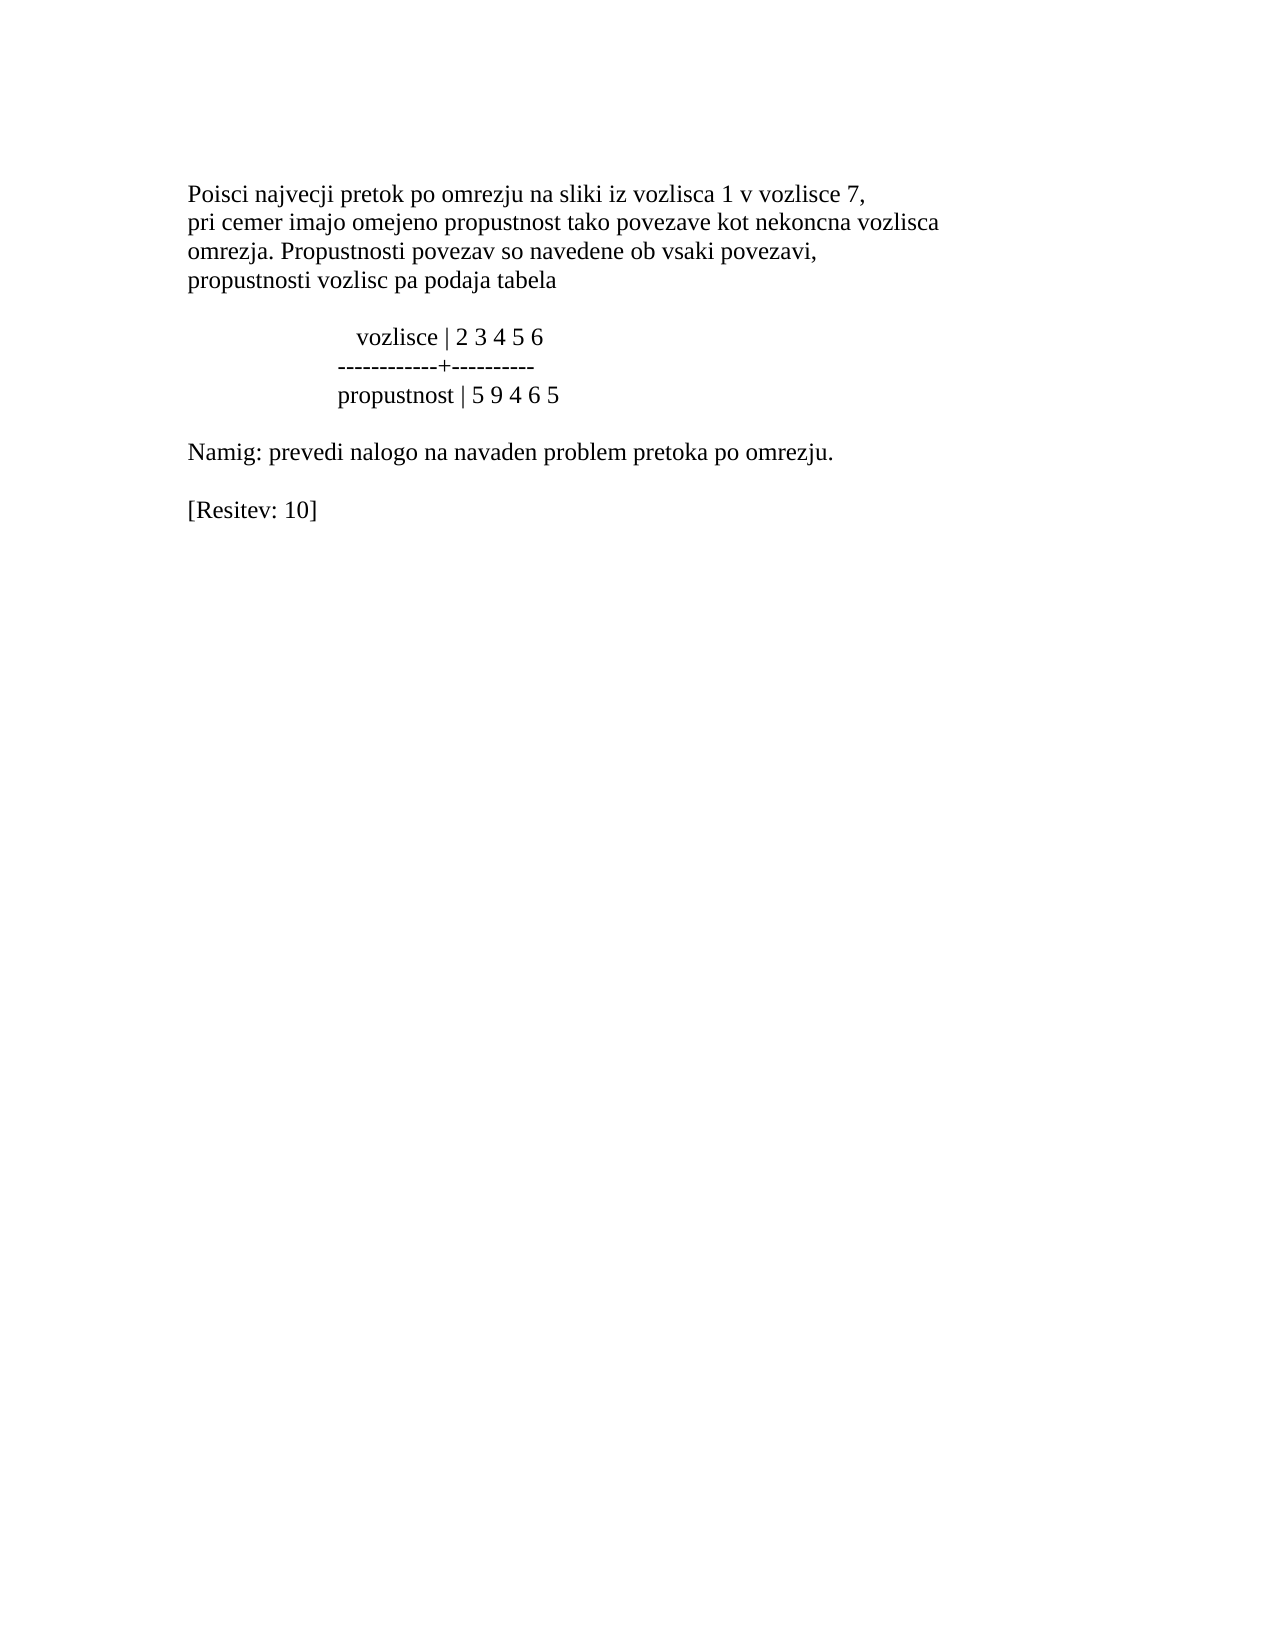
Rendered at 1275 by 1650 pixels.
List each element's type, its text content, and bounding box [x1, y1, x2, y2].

text Namig: prevedi nalogo na navaden problem pretoka po omrezju. [187, 437, 1087, 466]
text propustnost | 5 9 4 6 5 [187, 380, 1087, 409]
text propustnosti vozlisc pa podaja tabela [187, 265, 1087, 294]
text omrezja. Propustnosti povezav so navedene ob vsaki povezavi, [187, 236, 1087, 265]
text Poisci najvecji pretok po omrezju na sliki iz vozlisca 1 v vozlisce 7, [187, 179, 1087, 207]
text vozlisce | 2 3 4 5 6 [187, 322, 1087, 351]
text ------------+---------- [187, 351, 1087, 380]
text [Resitev: 10] [187, 495, 1087, 524]
text pri cemer imajo omejeno propustnost tako povezave kot nekoncna vozlisca [187, 207, 1087, 236]
